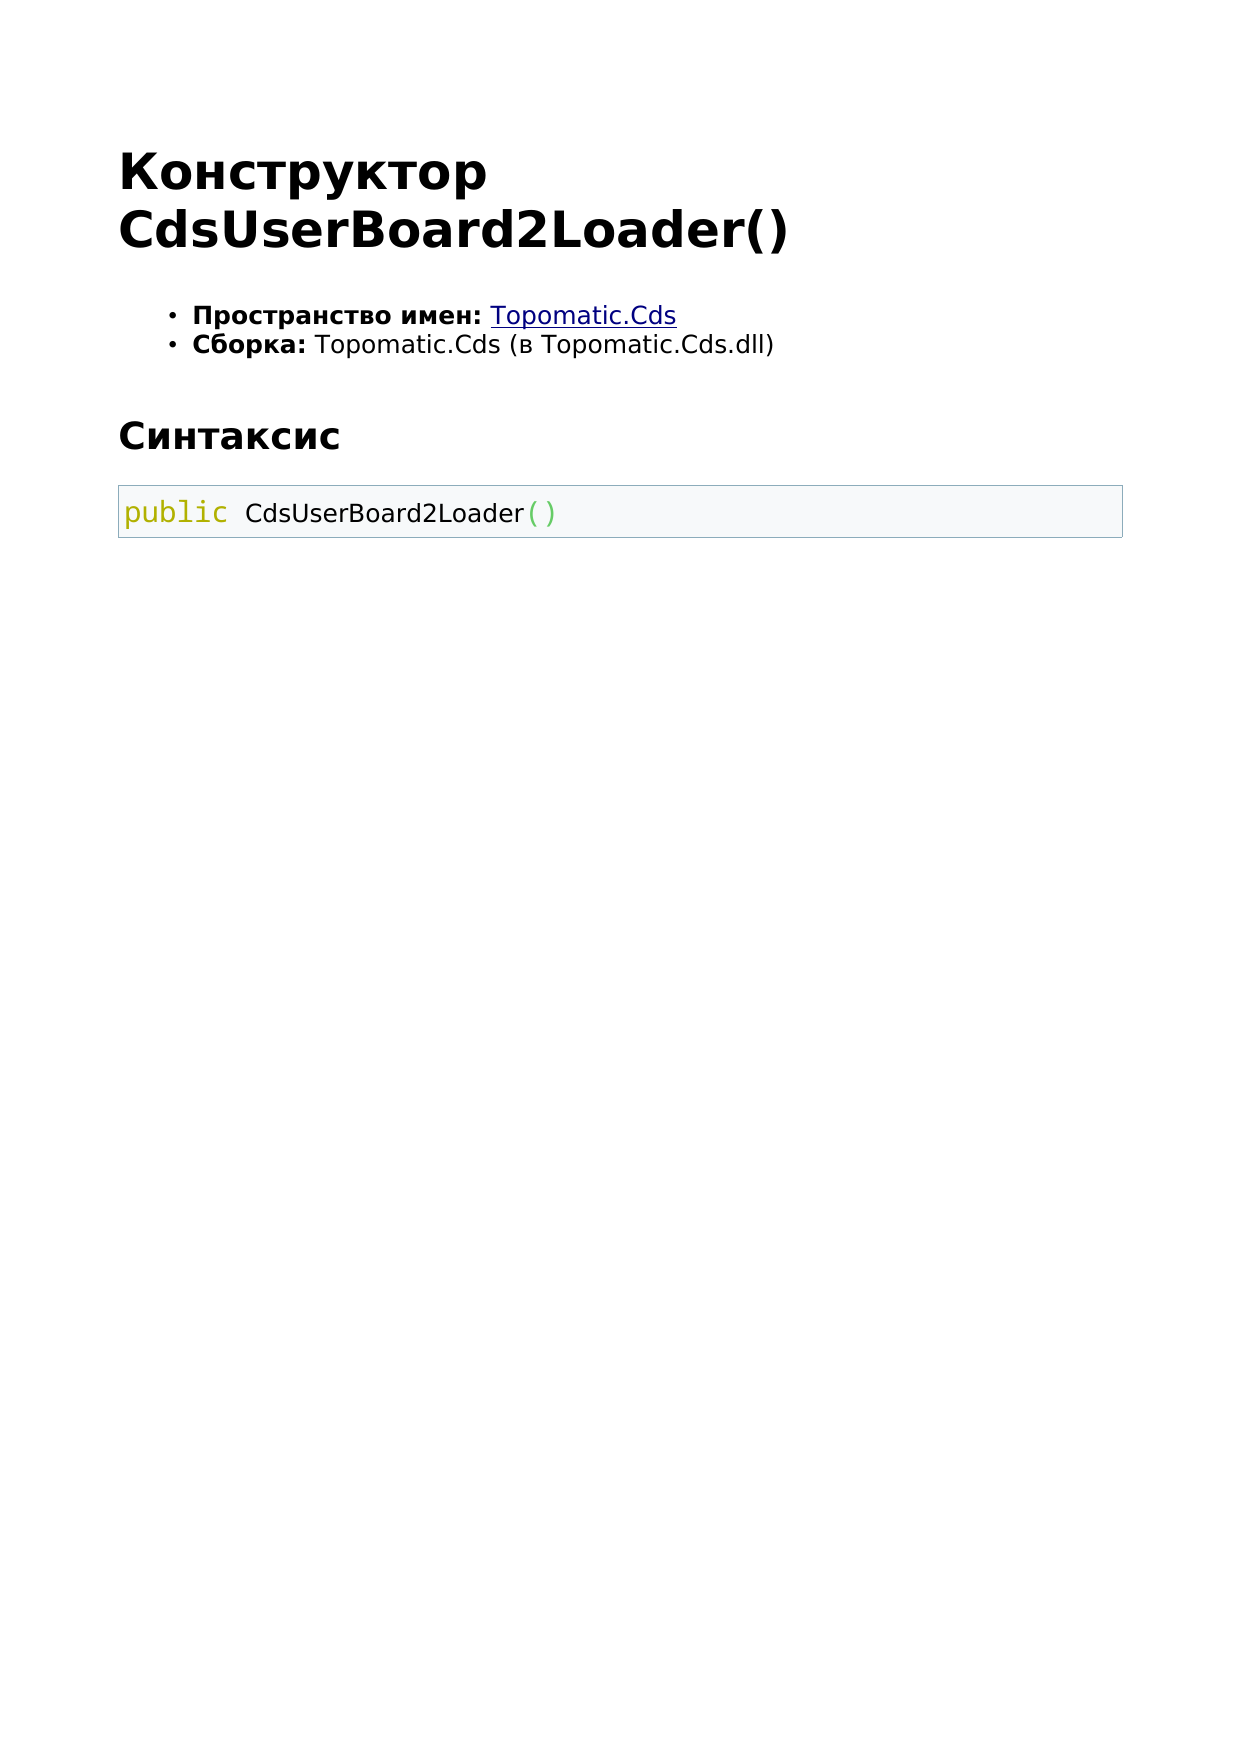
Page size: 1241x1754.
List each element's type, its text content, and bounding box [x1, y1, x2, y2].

list Сборка: Topomatic.Cds (в Topomatic.Cds.dll) [177, 331, 1122, 360]
list Пространство имен: Topomatic.Cds [177, 302, 1122, 331]
subtitle Синтаксис [118, 414, 1122, 458]
subtitle Конструктор CdsUserBoard2Loader() [118, 143, 1122, 259]
table_header public CdsUserBoard2Loader() [119, 486, 1122, 537]
